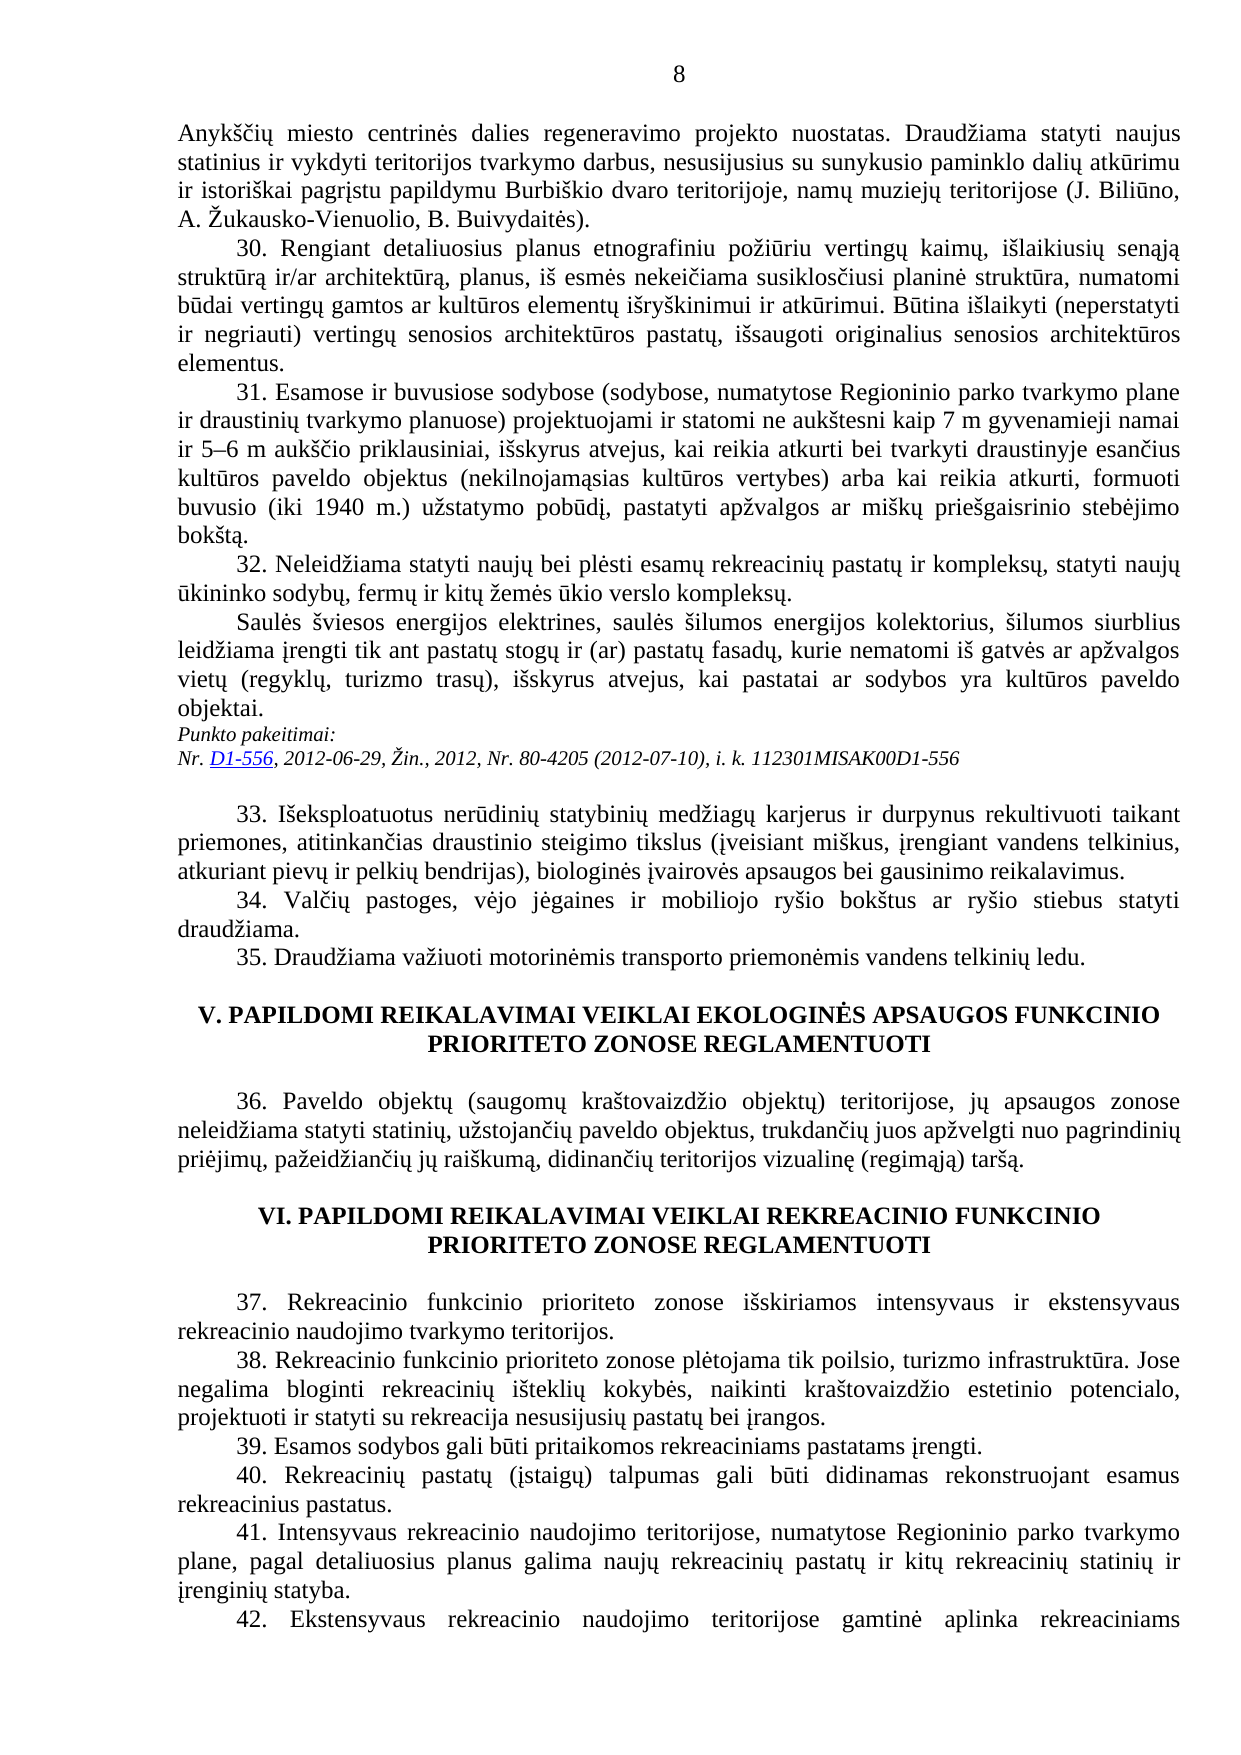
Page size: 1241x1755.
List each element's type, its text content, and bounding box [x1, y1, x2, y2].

text Nr. D1-556, 2012-06-29, Žin., 2012, Nr. 80-4205 (2012-07-10), i. k. 112301MISAK00D1-556 [177, 746, 1181, 770]
text 30. Rengiant detaliuosius planus etnografiniu požiūriu vertingų kaimų, išlaikiusių senąją struktūrą ir/ar architektūrą, planus, iš esmės nekeičiama susiklosčiusi planinė struktūra, numatomi būdai vertingų gamtos ar kultūros elementų išryškinimui ir atkūrimui. Būtina išlaikyti (neperstatyti ir negriauti) vertingų senosios architektūros pastatų, išsaugoti originalius senosios architektūros elementus. [177, 233, 1181, 377]
text 38. Rekreacinio funkcinio prioriteto zonose plėtojama tik poilsio, turizmo infrastruktūra. Jose negalima bloginti rekreacinių išteklių kokybės, naikinti kraštovaizdžio estetinio potencialo, projektuoti ir statyti su rekreacija nesusijusių pastatų bei įrangos. [177, 1345, 1181, 1431]
text 39. Esamos sodybos gali būti pritaikomos rekreaciniams pastatams įrengti. [177, 1431, 1181, 1460]
text Anykščių miesto centrinės dalies regeneravimo projekto nuostatas. Draudžiama statyti naujus statinius ir vykdyti teritorijos tvarkymo darbus, nesusijusius su sunykusio paminklo dalių atkūrimu ir istoriškai pagrįstu papildymu Burbiškio dvaro teritorijoje, namų muziejų teritorijose (J. Biliūno, A. Žukausko-Vienuolio, B. Buivydaitės). [177, 118, 1181, 233]
text 33. Išeksploatuotus nerūdinių statybinių medžiagų karjerus ir durpynus rekultivuoti taikant priemones, atitinkančias draustinio steigimo tikslus (įveisiant miškus, įrengiant vandens telkinius, atkuriant pievų ir pelkių bendrijas), biologinės įvairovės apsaugos bei gausinimo reikalavimus. [177, 799, 1181, 885]
text 36. Paveldo objektų (saugomų kraštovaizdžio objektų) teritorijose, jų apsaugos zonose neleidžiama statyti statinių, užstojančių paveldo objektus, trukdančių juos apžvelgti nuo pagrindinių priėjimų, pažeidžiančių jų raiškumą, didinančių teritorijos vizualinę (regimąją) taršą. [177, 1086, 1181, 1172]
text V. PAPILDOMI REIKALAVIMAI VEIKLAI EKOLOGINĖS APSAUGOS FUNKCINIO PRIORITETO ZONOSE REGLAMENTUOTI [177, 1000, 1181, 1057]
text 35. Draudžiama važiuoti motorinėmis transporto priemonėmis vandens telkinių ledu. [177, 942, 1181, 971]
text Punkto pakeitimai: [177, 722, 1181, 746]
text 31. Esamose ir buvusiose sodybose (sodybose, numatytose Regioninio parko tvarkymo plane ir draustinių tvarkymo planuose) projektuojami ir statomi ne aukštesni kaip 7 m gyvenamieji namai ir 5–6 m aukščio priklausiniai, išskyrus atvejus, kai reikia atkurti bei tvarkyti draustinyje esančius kultūros paveldo objektus (nekilnojamąsias kultūros vertybes) arba kai reikia atkurti, formuoti buvusio (iki 1940 m.) užstatymo pobūdį, pastatyti apžvalgos ar miškų priešgaisrinio stebėjimo bokštą. [177, 377, 1181, 549]
text Saulės šviesos energijos elektrines, saulės šilumos energijos kolektorius, šilumos siurblius leidžiama įrengti tik ant pastatų stogų ir (ar) pastatų fasadų, kurie nematomi iš gatvės ar apžvalgos vietų (regyklų, turizmo trasų), išskyrus atvejus, kai pastatai ar sodybos yra kultūros paveldo objektai. [177, 607, 1181, 722]
text VI. PAPILDOMI REIKALAVIMAI VEIKLAI REKREACINIO FUNKCINIO PRIORITETO ZONOSE REGLAMENTUOTI [177, 1201, 1181, 1259]
text 32. Neleidžiama statyti naujų bei plėsti esamų rekreacinių pastatų ir kompleksų, statyti naujų ūkininko sodybų, fermų ir kitų žemės ūkio verslo kompleksų. [177, 549, 1181, 607]
text 34. Valčių pastoges, vėjo jėgaines ir mobiliojo ryšio bokštus ar ryšio stiebus statyti draudžiama. [177, 885, 1181, 942]
text 41. Intensyvaus rekreacinio naudojimo teritorijose, numatytose Regioninio parko tvarkymo plane, pagal detaliuosius planus galima naujų rekreacinių pastatų ir kitų rekreacinių statinių ir įrenginių statyba. [177, 1517, 1181, 1604]
text 40. Rekreacinių pastatų (įstaigų) talpumas gali būti didinamas rekonstruojant esamus rekreacinius pastatus. [177, 1460, 1181, 1517]
text 42. Ekstensyvaus rekreacinio naudojimo teritorijose gamtinė aplinka rekreaciniams [177, 1604, 1181, 1632]
text 37. Rekreacinio funkcinio prioriteto zonose išskiriamos intensyvaus ir ekstensyvaus rekreacinio naudojimo tvarkymo teritorijos. [177, 1287, 1181, 1345]
